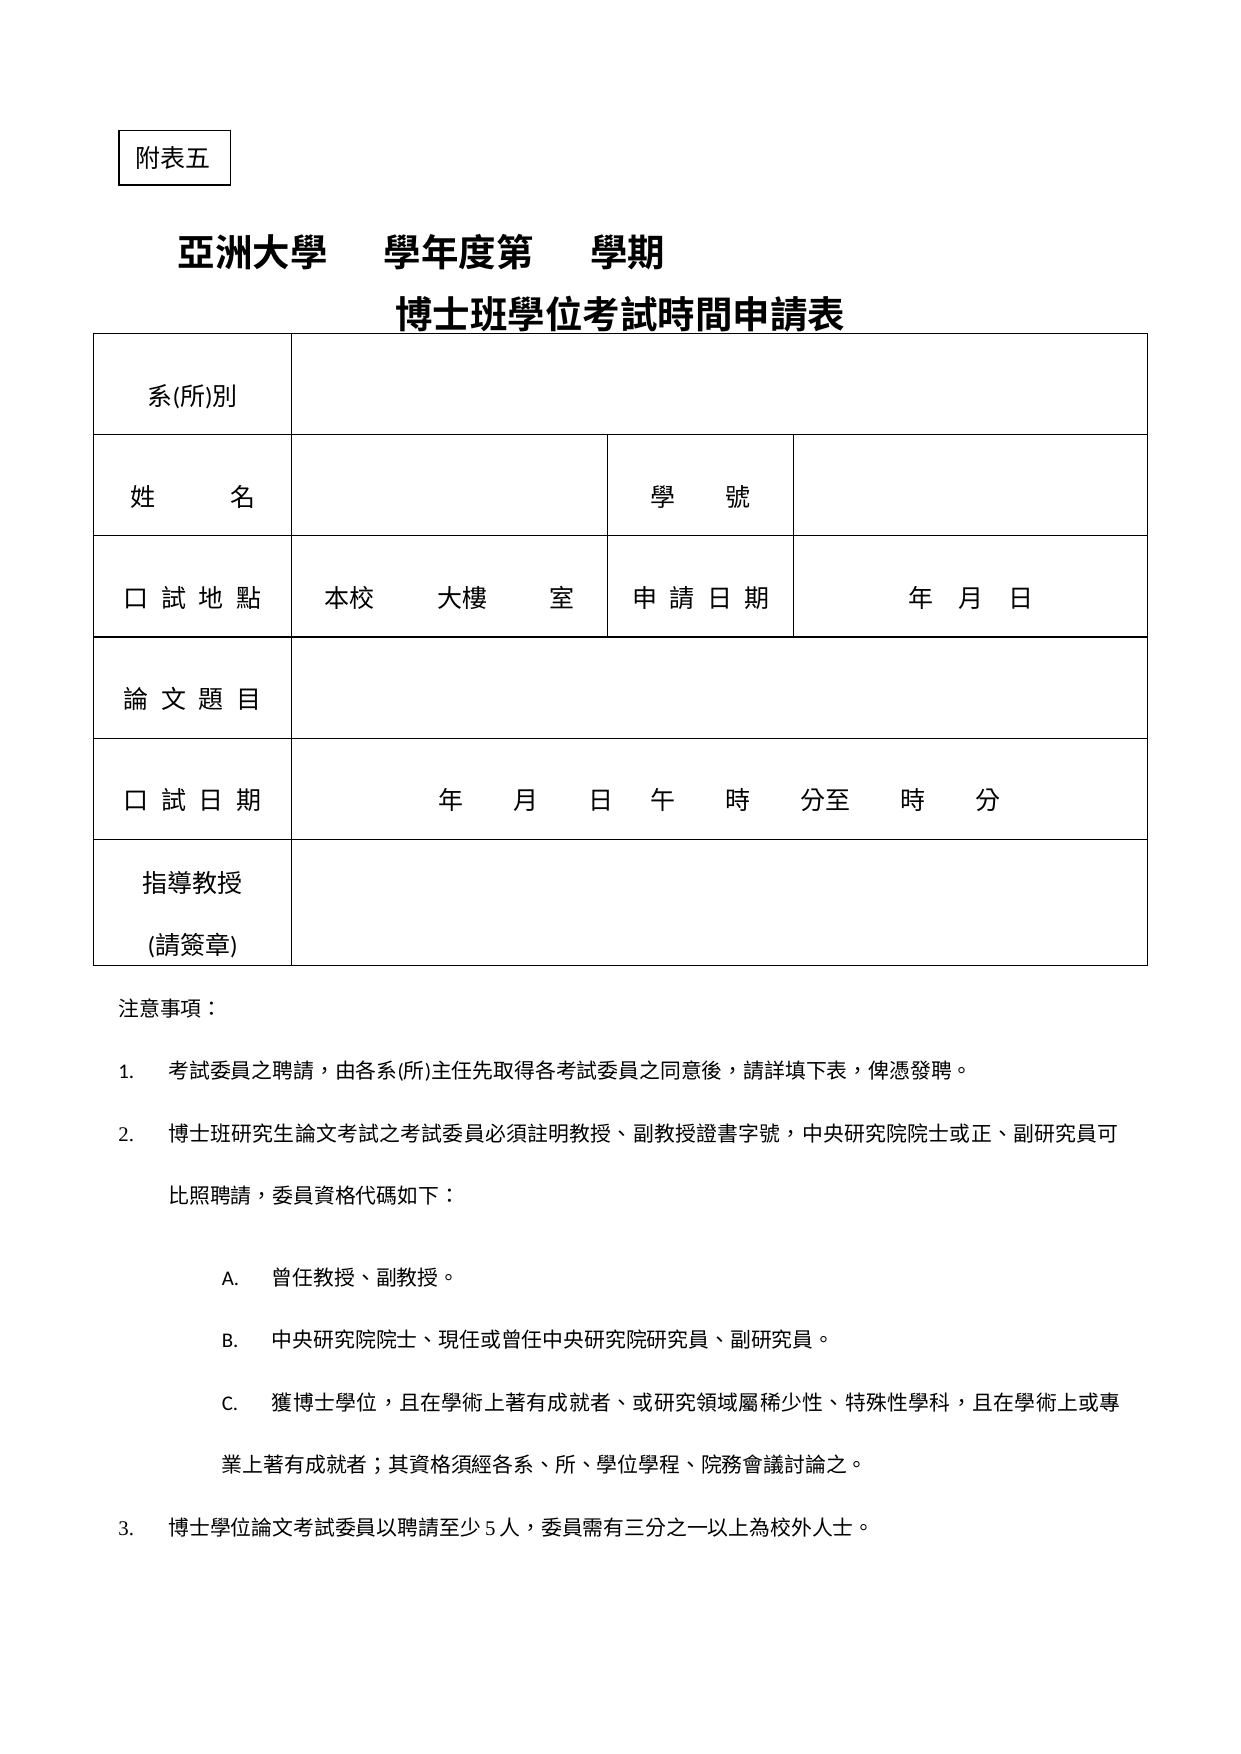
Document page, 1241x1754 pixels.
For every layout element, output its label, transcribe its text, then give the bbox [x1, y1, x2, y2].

text 注意事項： [118, 966, 1122, 1028]
table_cell 姓 名 [94, 435, 291, 535]
table_cell [292, 435, 607, 535]
list 曾任教授、副教授。 [222, 1234, 1122, 1297]
table_cell 申 請 日 期 [608, 536, 793, 636]
table_cell 指導教授 (請簽章) [94, 840, 291, 964]
table_cell 口 試 地 點 [94, 536, 291, 636]
table_cell 論 文 題 目 [94, 638, 291, 737]
list 獲博士學位，且在學術上著有成就者、或研究領域屬稀少性、特殊性學科，且在學術上或專業上著有成就者；其資格須經各系、所、學位學程、院務會議討論之。 [222, 1359, 1122, 1484]
table_cell 年 月 日 午 時 分至 時 分 [292, 739, 1147, 838]
table_cell 口 試 日 期 [94, 739, 291, 838]
text 附表五 [135, 138, 214, 175]
table_header [292, 334, 1147, 434]
text 亞洲大學 學年度第 學期 [118, 208, 1122, 271]
table_cell [292, 840, 1147, 964]
table_cell 學 號 [608, 435, 793, 535]
table_cell 年 月 日 [794, 536, 1147, 636]
table_cell [794, 435, 1147, 535]
table_cell [292, 638, 1147, 737]
list 考試委員之聘請，由各系(所)主任先取得各考試委員之同意後，請詳填下表，俾憑發聘。 [118, 1028, 1122, 1091]
list 博士班研究生論文考試之考試委員必須註明教授、副教授證書字號，中央研究院院士或正、副研究員可比照聘請，委員資格代碼如下： [118, 1091, 1122, 1216]
list 中央研究院院士、現任或曾任中央研究院研究員、副研究員。 [222, 1297, 1122, 1359]
text 博士班學位考試時間申請表 [118, 271, 1122, 333]
table_cell 本校 大樓 室 [292, 536, 607, 636]
list 博士學位論文考試委員以聘請至少5人，委員需有三分之一以上為校外人士。 [118, 1484, 1122, 1547]
table_header 系(所)別 [94, 334, 291, 434]
